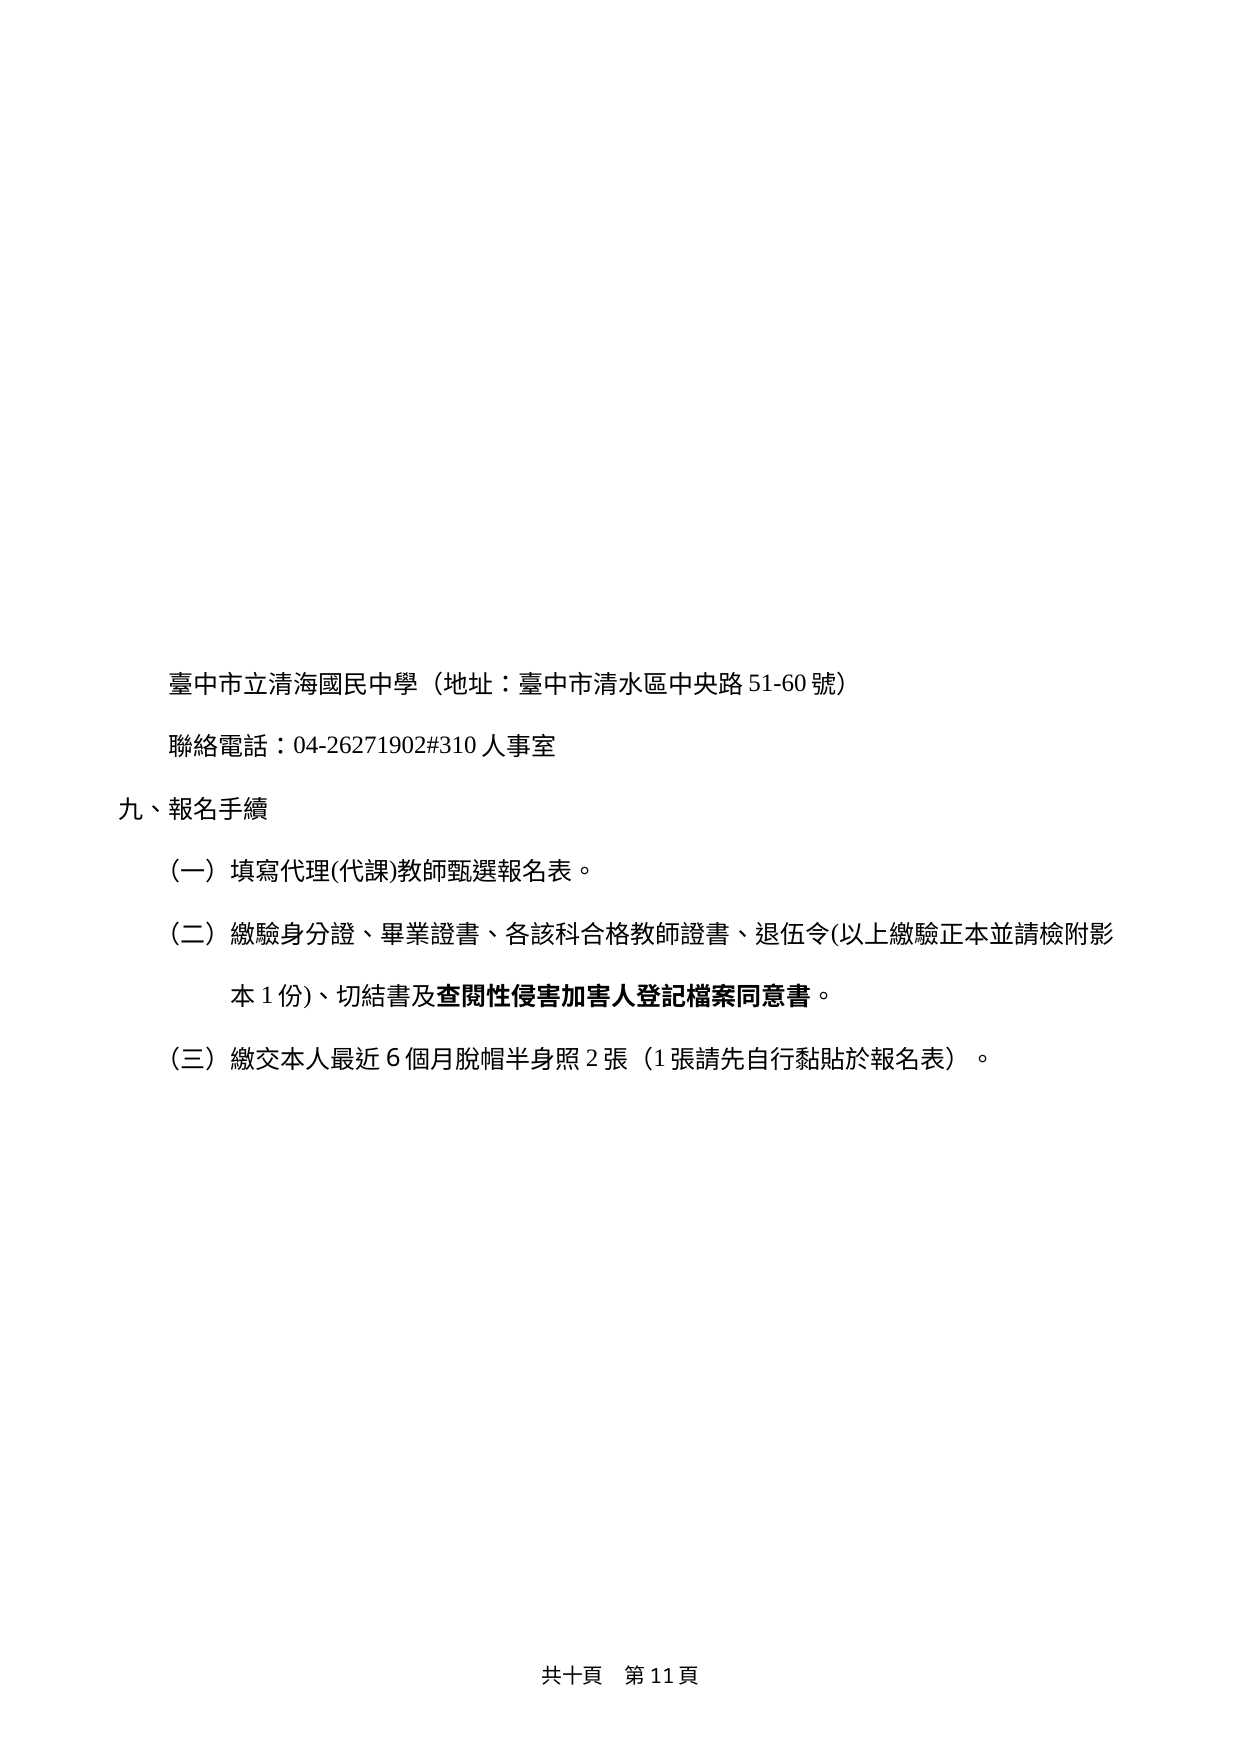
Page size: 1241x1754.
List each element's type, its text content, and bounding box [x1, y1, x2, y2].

text 臺中市立清海國民中學（地址：臺中市清水區中央路51-60號） [118, 641, 1122, 703]
text （一）填寫代理(代課)教師甄選報名表。 [118, 828, 1122, 891]
text 聯絡電話：04-26271902#310人事室 [168, 703, 1122, 766]
text （三）繳交本人最近6個月脫帽半身照2張（1張請先自行黏貼於報名表）。 [156, 1016, 1122, 1078]
text 九、報名手續 [118, 766, 1122, 828]
text （二）繳驗身分證、畢業證書、各該科合格教師證書、退伍令(以上繳驗正本並請檢附影本1份)、切結書及查閱性侵害加害人登記檔案同意書。 [156, 891, 1122, 1016]
